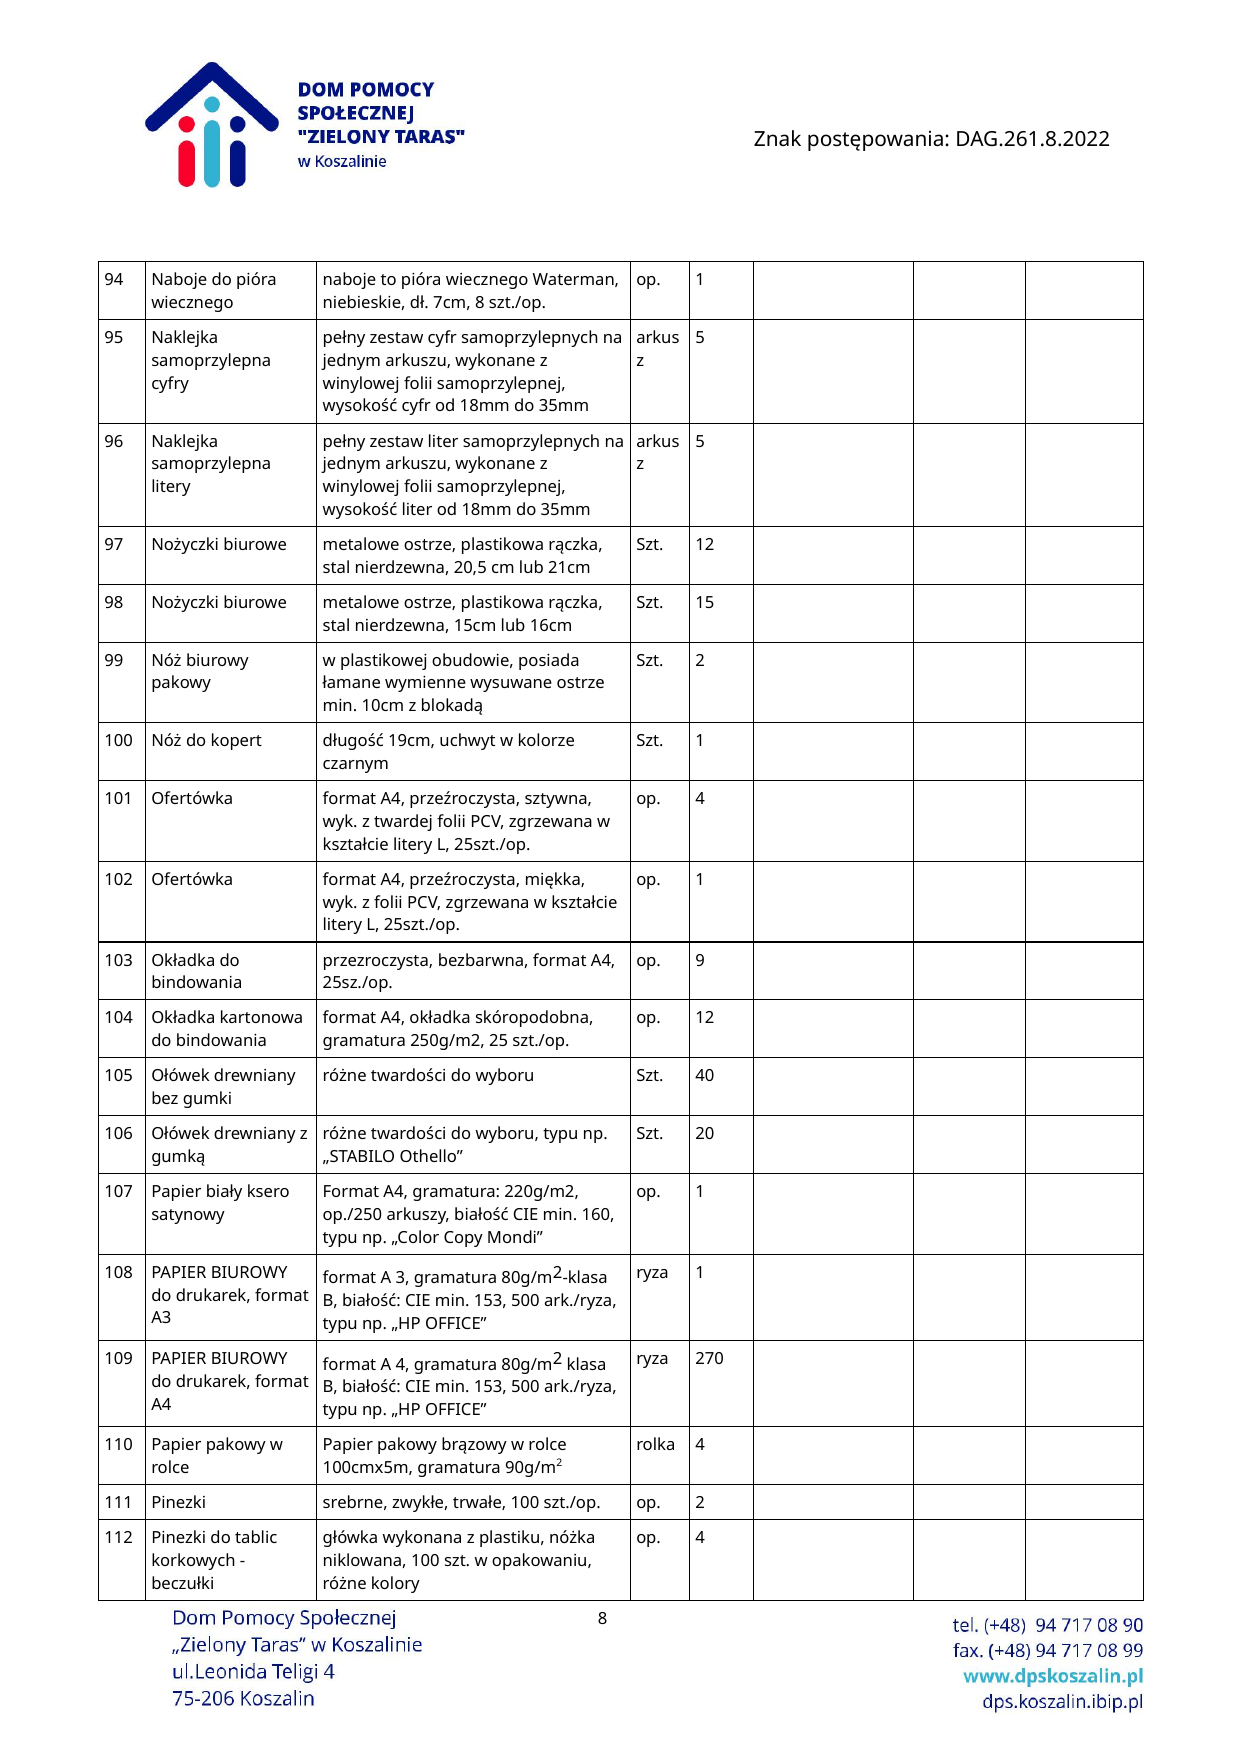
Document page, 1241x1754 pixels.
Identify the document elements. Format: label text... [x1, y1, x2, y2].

table_cell pełny zestaw cyfr samoprzylepnych na jednym arkuszu, wykonane z winylowej folii samoprzylepnej, wysokość cyfr od 18mm do 35mm [317, 320, 630, 422]
table_cell główka wykonana z plastiku, nóżka niklowana, 100 szt. w opakowaniu, różne kolory [317, 1520, 630, 1600]
table_cell [1026, 424, 1143, 526]
table_cell [914, 862, 1025, 941]
table_cell Nóż biurowy pakowy [146, 643, 316, 722]
table_cell [914, 643, 1025, 722]
table_cell Ofertówka [146, 862, 316, 941]
table_cell rolka [631, 1427, 689, 1484]
table_cell [914, 943, 1025, 999]
table_cell 40 [690, 1058, 753, 1115]
table_cell [1026, 1000, 1143, 1057]
table_cell [1026, 643, 1143, 722]
table_cell 4 [690, 1427, 753, 1484]
table_cell 104 [99, 1000, 145, 1057]
table_cell [914, 1174, 1025, 1254]
table_cell 98 [99, 585, 145, 642]
table_cell op. [631, 1000, 689, 1057]
table_cell [914, 1485, 1025, 1519]
table_cell [754, 1000, 913, 1057]
table_cell długość 19cm, uchwyt w kolorze czarnym [317, 723, 630, 780]
table_cell 95 [99, 320, 145, 422]
table_cell 105 [99, 1058, 145, 1115]
table_cell 103 [99, 943, 145, 999]
table_cell przezroczysta, bezbarwna, format A4, 25sz./op. [317, 943, 630, 999]
table_cell [914, 781, 1025, 861]
table_cell [1026, 320, 1143, 422]
table_cell Szt. [631, 643, 689, 722]
table_cell Ołówek drewniany z gumką [146, 1116, 316, 1173]
table_cell 108 [99, 1255, 145, 1340]
table_cell [754, 862, 913, 941]
table_cell op. [631, 1174, 689, 1254]
table_cell PAPIER BIUROWY do drukarek, format A3 [146, 1255, 316, 1340]
table_cell op. [631, 781, 689, 861]
table_cell arkusz [631, 320, 689, 422]
table_cell metalowe ostrze, plastikowa rączka, stal nierdzewna, 15cm lub 16cm [317, 585, 630, 642]
table_cell [914, 320, 1025, 422]
table_cell Ofertówka [146, 781, 316, 861]
table_cell [914, 1000, 1025, 1057]
table_cell [914, 1341, 1025, 1426]
table_cell 2 [690, 1485, 753, 1519]
table_cell [754, 1427, 913, 1484]
table_cell [914, 1116, 1025, 1173]
table_cell format A4, przeźroczysta, miękka, wyk. z folii PCV, zgrzewana w kształcie litery L, 25szt./op. [317, 862, 630, 941]
table_cell [1026, 1255, 1143, 1340]
table_cell op. [631, 1520, 689, 1600]
table_cell Okładka kartonowa do bindowania [146, 1000, 316, 1057]
table_cell Okładka do bindowania [146, 943, 316, 999]
table_cell różne twardości do wyboru, typu np. „STABILO Othello” [317, 1116, 630, 1173]
table_cell [754, 1255, 913, 1340]
table_cell [754, 1116, 913, 1173]
table_cell [914, 527, 1025, 584]
table_cell 4 [690, 781, 753, 861]
table_cell Szt. [631, 585, 689, 642]
table_cell [754, 781, 913, 861]
table_cell Szt. [631, 1058, 689, 1115]
table_cell różne twardości do wyboru [317, 1058, 630, 1115]
table_cell Szt. [631, 1116, 689, 1173]
table_cell Nóż do kopert [146, 723, 316, 780]
table_cell 106 [99, 1116, 145, 1173]
table_cell ryza [631, 1341, 689, 1426]
table_cell PAPIER BIUROWY do drukarek, format A4 [146, 1341, 316, 1426]
table_cell 12 [690, 1000, 753, 1057]
table_cell Szt. [631, 527, 689, 584]
table_cell [754, 1520, 913, 1600]
table_cell 20 [690, 1116, 753, 1173]
table_cell [914, 1520, 1025, 1600]
table_cell [1026, 781, 1143, 861]
table_cell 94 [99, 262, 145, 319]
table_cell [1026, 1058, 1143, 1115]
table_cell srebrne, zwykłe, trwałe, 100 szt./op. [317, 1485, 630, 1519]
table_cell [1026, 585, 1143, 642]
table_cell metalowe ostrze, plastikowa rączka, stal nierdzewna, 20,5 cm lub 21cm [317, 527, 630, 584]
table_cell [1026, 943, 1143, 999]
table_cell 1 [690, 723, 753, 780]
table_cell naboje to pióra wiecznego Waterman, niebieskie, dł. 7cm, 8 szt./op. [317, 262, 630, 319]
table_cell [1026, 527, 1143, 584]
table_cell 270 [690, 1341, 753, 1426]
table_cell format A 4, gramatura 80g/m2 klasa B, białość: CIE min. 153, 500 ark./ryza, typu np. „HP OFFICE” [317, 1341, 630, 1426]
table_cell [754, 424, 913, 526]
table_cell 99 [99, 643, 145, 722]
table_cell [754, 643, 913, 722]
table_cell [914, 424, 1025, 526]
table_cell [754, 723, 913, 780]
table_cell Papier biały ksero satynowy [146, 1174, 316, 1254]
table_cell [754, 1058, 913, 1115]
table_cell 9 [690, 943, 753, 999]
table_cell Naboje do pióra wiecznego [146, 262, 316, 319]
table_cell pełny zestaw liter samoprzylepnych na jednym arkuszu, wykonane z winylowej folii samoprzylepnej, wysokość liter od 18mm do 35mm [317, 424, 630, 526]
table_cell ryza [631, 1255, 689, 1340]
table_cell 5 [690, 424, 753, 526]
table_cell op. [631, 262, 689, 319]
table_cell [754, 320, 913, 422]
table_cell Nożyczki biurowe [146, 527, 316, 584]
table_cell op. [631, 943, 689, 999]
table_cell [914, 723, 1025, 780]
table_cell w plastikowej obudowie, posiada łamane wymienne wysuwane ostrze min. 10cm z blokadą [317, 643, 630, 722]
table_cell [914, 585, 1025, 642]
table_cell [1026, 723, 1143, 780]
table_cell Naklejka samoprzylepna cyfry [146, 320, 316, 422]
table_cell op. [631, 862, 689, 941]
table_cell [914, 1255, 1025, 1340]
table_cell 110 [99, 1427, 145, 1484]
table_cell 1 [690, 1174, 753, 1254]
table_cell Papier pakowy w rolce [146, 1427, 316, 1484]
table_cell Papier pakowy brązowy w rolce 100cmx5m, gramatura 90g/m2 [317, 1427, 630, 1484]
table_cell Nożyczki biurowe [146, 585, 316, 642]
table_cell [914, 262, 1025, 319]
table_cell 109 [99, 1341, 145, 1426]
table_cell 1 [690, 1255, 753, 1340]
table_cell [754, 943, 913, 999]
table_cell 15 [690, 585, 753, 642]
table_cell op. [631, 1485, 689, 1519]
table_cell Format A4, gramatura: 220g/m2, op./250 arkuszy, białość CIE min. 160, typu np. „Color Copy Mondi” [317, 1174, 630, 1254]
table_cell [1026, 1485, 1143, 1519]
table_cell [754, 1341, 913, 1426]
table_cell [754, 262, 913, 319]
table_cell 4 [690, 1520, 753, 1600]
table_cell [914, 1427, 1025, 1484]
table_cell 12 [690, 527, 753, 584]
table_cell [754, 1174, 913, 1254]
table_cell 111 [99, 1485, 145, 1519]
table_cell [754, 527, 913, 584]
table_cell 101 [99, 781, 145, 861]
table_cell [1026, 1341, 1143, 1426]
table_cell 112 [99, 1520, 145, 1600]
table_cell [1026, 1116, 1143, 1173]
table_cell format A4, okładka skóropodobna, gramatura 250g/m2, 25 szt./op. [317, 1000, 630, 1057]
table_cell 2 [690, 643, 753, 722]
table_cell [1026, 862, 1143, 941]
table_cell [1026, 1174, 1143, 1254]
table_cell [1026, 1520, 1143, 1600]
table_cell 1 [690, 862, 753, 941]
table_cell 97 [99, 527, 145, 584]
table_cell arkusz [631, 424, 689, 526]
table_cell [1026, 262, 1143, 319]
table_cell Naklejka samoprzylepna litery [146, 424, 316, 526]
table_cell 102 [99, 862, 145, 941]
table_cell 107 [99, 1174, 145, 1254]
table_cell [914, 1058, 1025, 1115]
table_cell 5 [690, 320, 753, 422]
table_cell 100 [99, 723, 145, 780]
table_cell Pinezki do tablic korkowych - beczułki [146, 1520, 316, 1600]
table_cell format A4, przeźroczysta, sztywna, wyk. z twardej folii PCV, zgrzewana w kształcie litery L, 25szt./op. [317, 781, 630, 861]
table_cell [754, 585, 913, 642]
table_cell Pinezki [146, 1485, 316, 1519]
table_cell 96 [99, 424, 145, 526]
table_cell 1 [690, 262, 753, 319]
table_cell [1026, 1427, 1143, 1484]
table_cell format A 3, gramatura 80g/m2-klasa B, białość: CIE min. 153, 500 ark./ryza, typu np. „HP OFFICE” [317, 1255, 630, 1340]
table_cell Ołówek drewniany bez gumki [146, 1058, 316, 1115]
table_cell Szt. [631, 723, 689, 780]
table_cell [754, 1485, 913, 1519]
